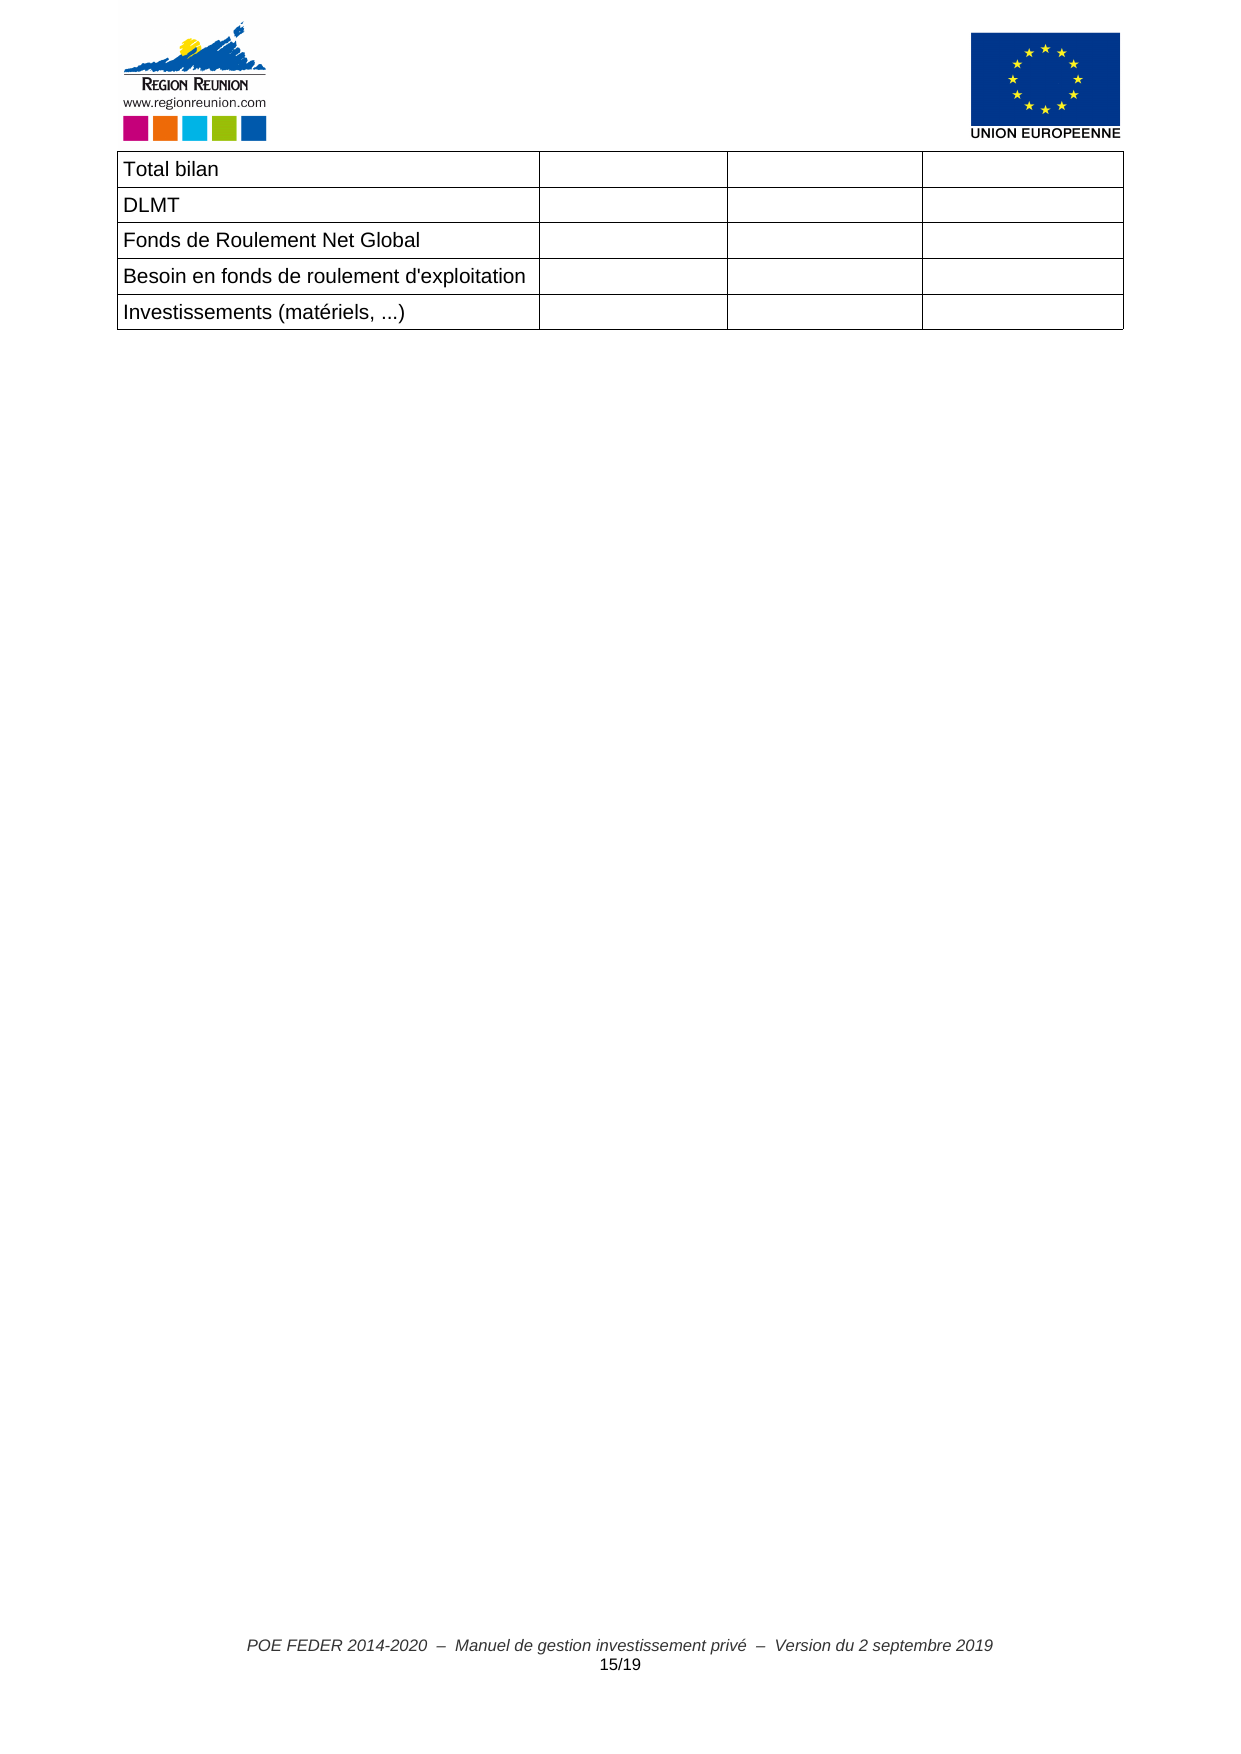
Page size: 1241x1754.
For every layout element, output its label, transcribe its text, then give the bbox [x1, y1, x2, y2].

picture [968, 30, 1123, 140]
table_cell [540, 295, 727, 329]
table_cell [923, 223, 1123, 258]
table_cell [923, 295, 1123, 329]
table_cell [728, 152, 922, 187]
table_cell [540, 259, 727, 293]
table_cell [540, 188, 727, 222]
table_cell [728, 223, 922, 258]
table_cell [923, 188, 1123, 222]
table_cell [728, 259, 922, 293]
picture [118, 0, 271, 151]
table_cell Fonds de Roulement Net Global [118, 223, 539, 258]
table_cell [540, 152, 727, 187]
table_cell Total bilan [118, 152, 539, 187]
table_cell Investissements (matériels, ...) [118, 295, 539, 329]
table_cell Besoin en fonds de roulement d'exploitation [118, 259, 539, 293]
table_cell [923, 259, 1123, 293]
table_cell [923, 152, 1123, 187]
table_cell DLMT [118, 188, 539, 222]
table_cell [540, 223, 727, 258]
table_cell [728, 188, 922, 222]
table_cell [728, 295, 922, 329]
